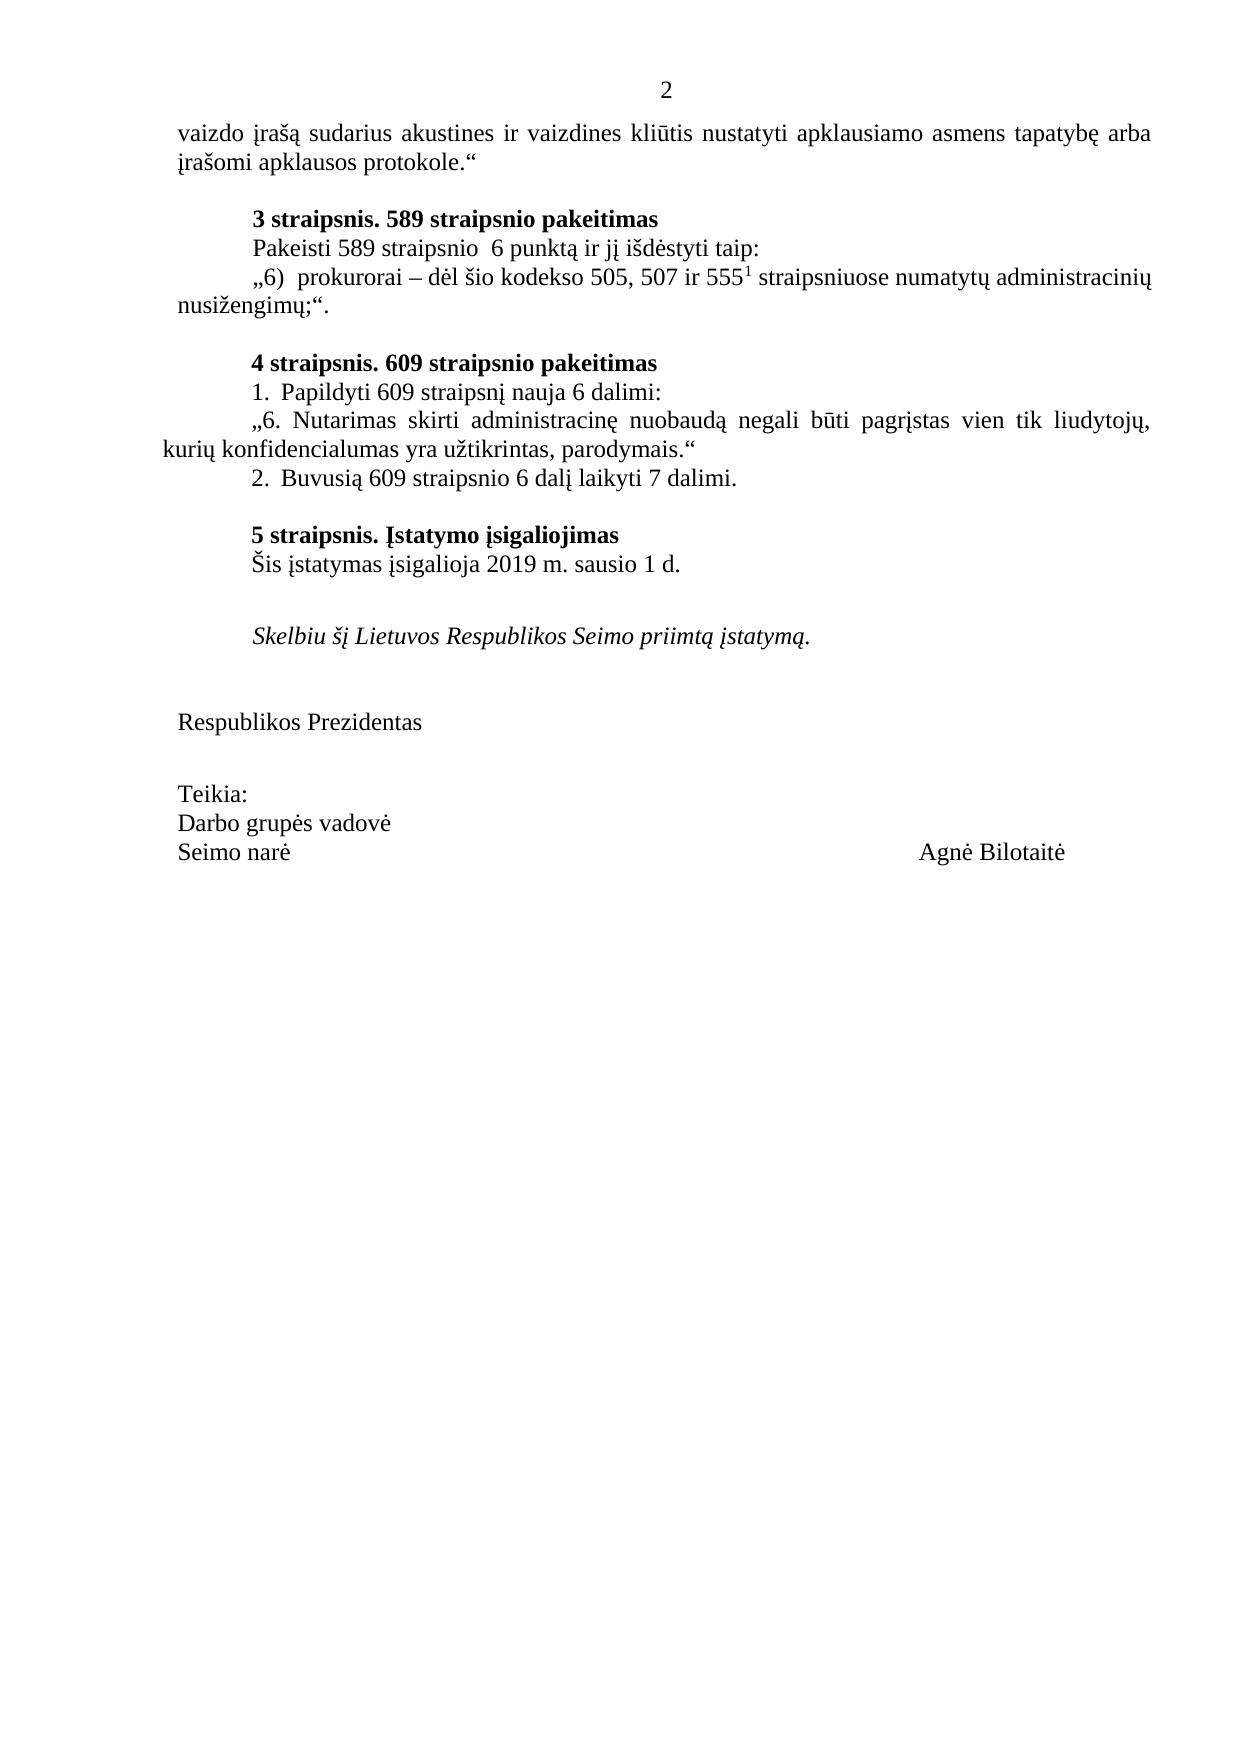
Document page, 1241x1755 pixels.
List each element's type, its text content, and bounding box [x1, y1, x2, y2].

text Teikia: [177, 779, 1152, 808]
text „6) prokurorai – dėl šio kodekso 505, 507 ir 5551 straipsniuose numatytų administracinių nusižengimų;“. [177, 262, 1152, 319]
text Pakeisti 589 straipsnio 6 punktą ir jį išdėstyti taip: [177, 233, 1152, 262]
text vaizdo įrašą sudarius akustines ir vaizdines kliūtis nustatyti apklausiamo asmens tapatybę arba įrašomi apklausos protokole.“ [177, 118, 1152, 176]
text 1. Papildyti 609 straipsnį nauja 6 dalimi: [251, 377, 1152, 406]
text Seimo narė Agnė Bilotaitė [177, 837, 1152, 923]
text Skelbiu šį Lietuvos Respublikos Seimo priimtą įstatymą. [177, 621, 1152, 650]
text „6. Nutarimas skirti administracinę nuobaudą negali būti pagrįstas vien tik liudytojų, kurių konfidencialumas yra užtikrintas, parodymais.“ [162, 406, 1152, 463]
text Respublikos Prezidentas [177, 707, 1152, 736]
text Darbo grupės vadovė [177, 808, 1152, 837]
text 2. Buvusią 609 straipsnio 6 dalį laikyti 7 dalimi. [251, 463, 1152, 492]
text Šis įstatymas įsigalioja 2019 m. sausio 1 d. [177, 549, 1079, 578]
text 4 straipsnis. 609 straipsnio pakeitimas [177, 348, 1152, 377]
text 3 straipsnis. 589 straipsnio pakeitimas [177, 204, 1152, 233]
text 5 straipsnis. Įstatymo įsigaliojimas [177, 521, 1122, 549]
